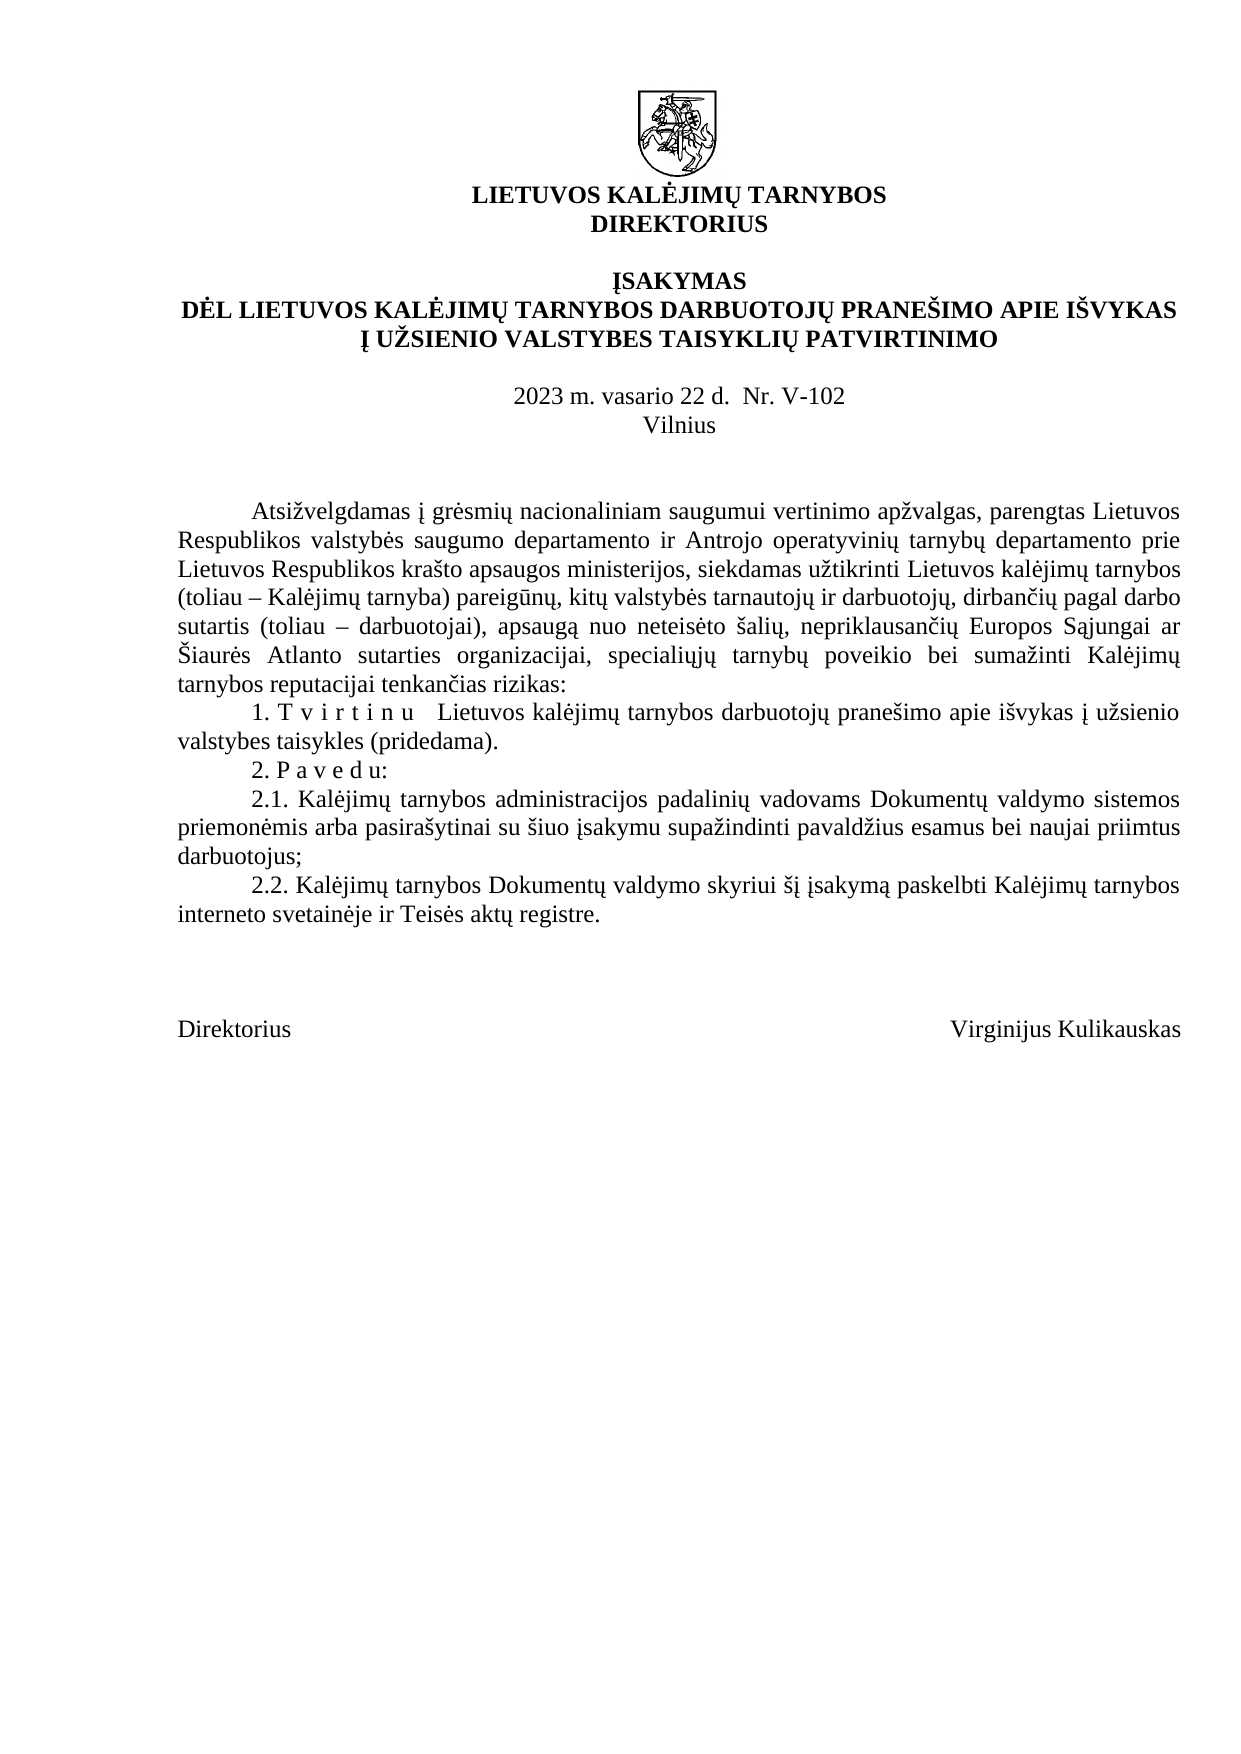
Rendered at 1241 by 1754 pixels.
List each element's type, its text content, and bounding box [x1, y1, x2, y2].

text 2.2. Kalėjimų tarnybos Dokumentų valdymo skyriui šį įsakymą paskelbti Kalėjimų tarnybos interneto svetainėje ir Teisės aktų registre. [177, 870, 1181, 927]
text ĮSAKYMAS [177, 266, 1181, 295]
text 2. P a v e d u: [177, 755, 1181, 784]
text DIREKTORIUS [177, 209, 1181, 237]
text LIETUVOS KALĖJIMŲ TARNYBOS [177, 180, 1181, 209]
text Direktorius Virginijus Kulikauskas [177, 1014, 1181, 1042]
text 1. T v i r t i n u Lietuvos kalėjimų tarnybos darbuotojų pranešimo apie išvykas į užsienio valstybes taisykles (pridedama). [177, 697, 1181, 755]
text Vilnius [177, 410, 1181, 439]
text 2023 m. vasario 22 d. Nr. V-102 [177, 381, 1181, 410]
text 2.1. Kalėjimų tarnybos administracijos padalinių vadovams Dokumentų valdymo sistemos priemonėmis arba pasirašytinai su šiuo įsakymu supažindinti pavaldžius esamus bei naujai priimtus darbuotojus; [177, 784, 1181, 870]
text DĖL LIETUVOS KALĖJIMŲ TARNYBOS DARBUOTOJŲ PRANEŠIMO APIE IŠVYKAS Į UŽSIENIO VALSTYBES TAISYKLIŲ PATVIRTINIMO [177, 295, 1181, 352]
text Atsižvelgdamas į grėsmių nacionaliniam saugumui vertinimo apžvalgas, parengtas Lietuvos Respublikos valstybės saugumo departamento ir Antrojo operatyvinių tarnybų departamento prie Lietuvos Respublikos krašto apsaugos ministerijos, siekdamas užtikrinti Lietuvos kalėjimų tarnybos (toliau – Kalėjimų tarnyba) pareigūnų, kitų valstybės tarnautojų ir darbuotojų, dirbančių pagal darbo sutartis (toliau – darbuotojai), apsaugą nuo neteisėto šalių, nepriklausančių Europos Sąjungai ar Šiaurės Atlanto sutarties organizacijai, specialiųjų tarnybų poveikio bei sumažinti Kalėjimų tarnybos reputacijai tenkančias rizikas: [177, 496, 1181, 697]
